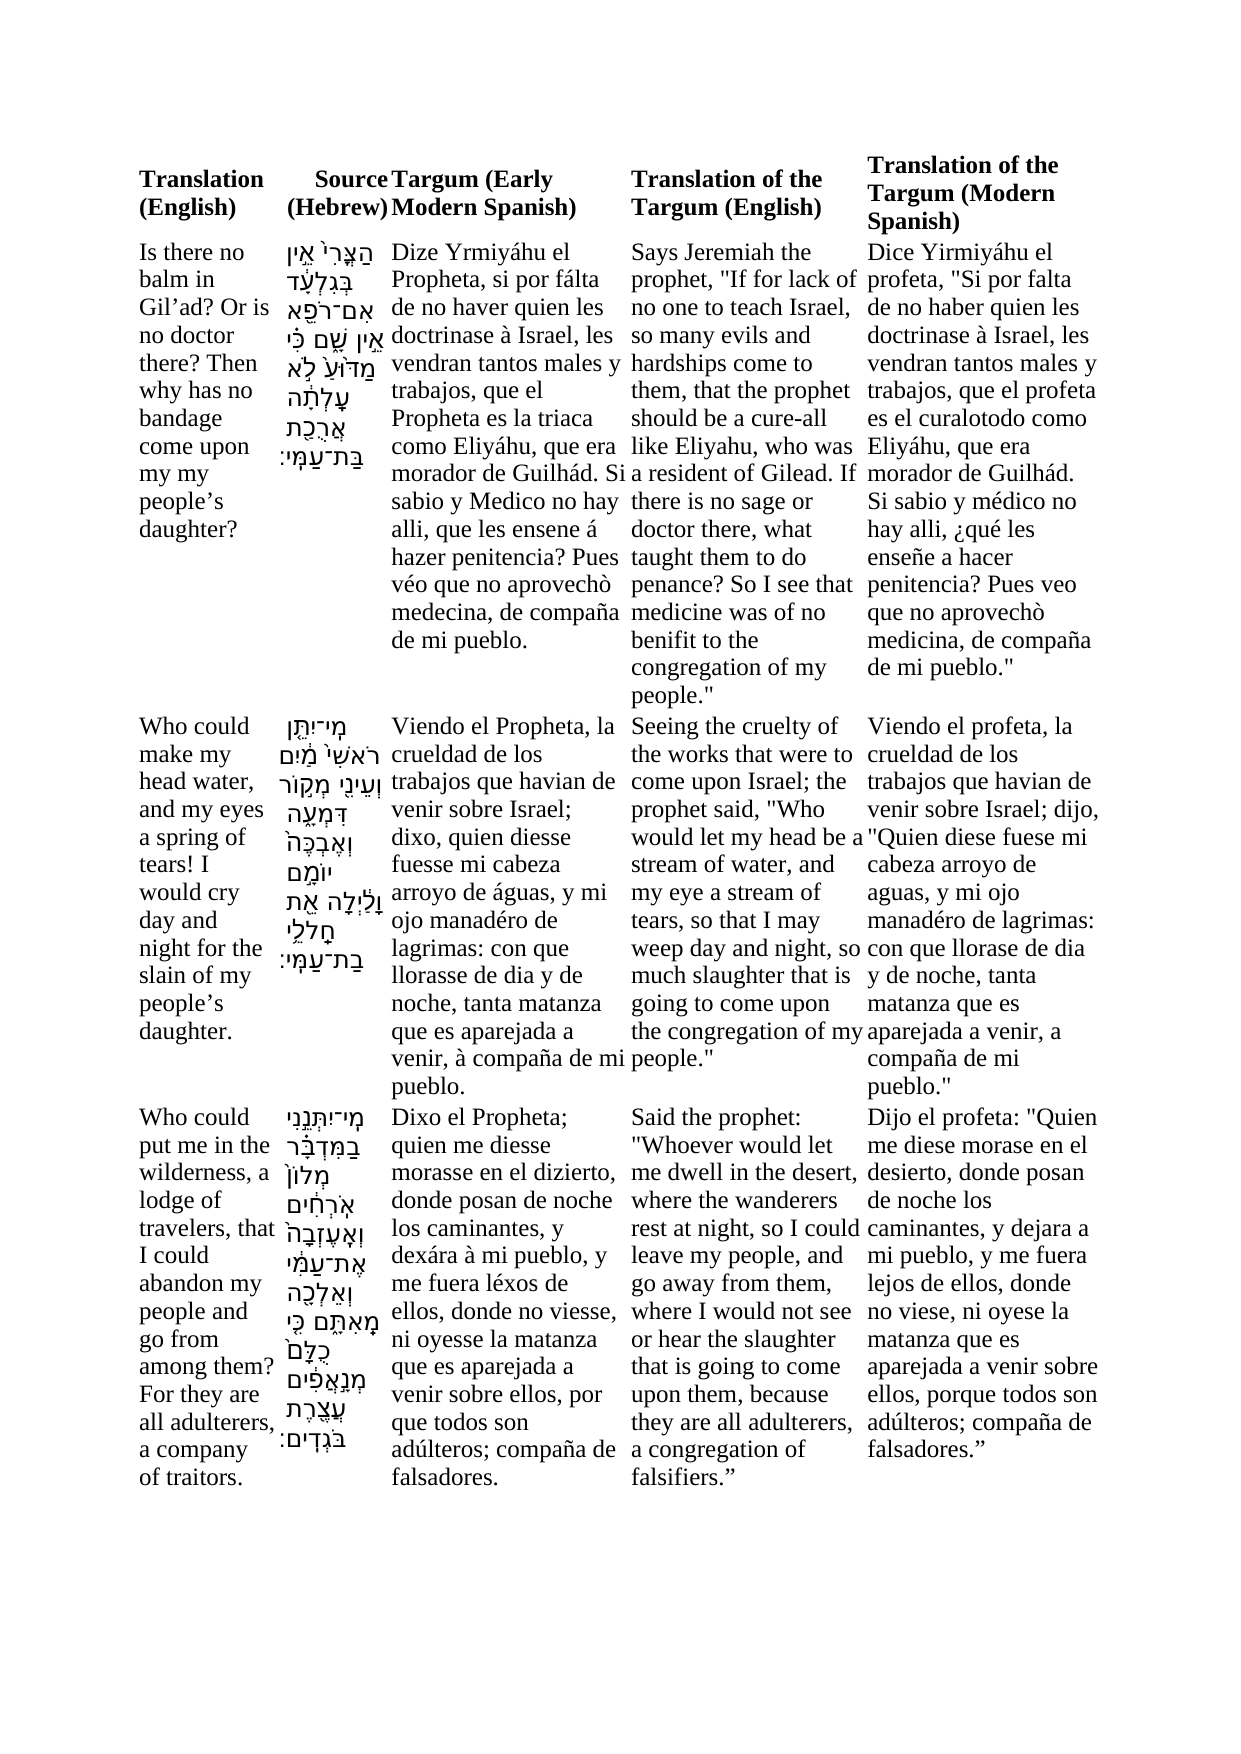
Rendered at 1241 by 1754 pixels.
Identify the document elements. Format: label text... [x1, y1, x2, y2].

table_cell Viendo el Propheta, la crueldad de los trabajos que havian de venir sobre Israel; dixo, quien diesse fuesse mi cabeza arroyo de águas, y mi ojo manadéro de lagrimas: con que llorasse de dia y de noche, tanta matanza que es aparejada a venir, à compaña de mi pueblo. [390, 710, 629, 1101]
table_cell Says Jeremiah the prophet, "If for lack of no one to teach Israel, so many evils and hardships come to them, that the prophet should be a cure-all like Eliyahu, who was a resident of Gilead. If there is no sage or doctor there, what taught them to do penance? So I see that medicine was of no benifit to the congregation of my people." [629, 236, 865, 710]
table_cell Who could make my head water, and my eyes a spring of tears! I would cry day and night for the slain of my people’s daughter. [137, 710, 276, 1101]
table_cell מִֽי־יִתֵּ֤ן רֹאשִׁי֙ מַ֔יִם וְעֵינִ֖י מְק֣וֹר דִּמְעָ֑ה וְאֶבְכֶּה֙ יוֹמָ֣ם וָלַ֔יְלָה אֵ֖ת חַֽללֵ֥י בַת־עַמִּֽי׃ [276, 710, 389, 1101]
table_cell Viendo el profeta, la crueldad de los trabajos que havian de venir sobre Israel; dijo, "Quien diese fuese mi cabeza arroyo de aguas, y mi ojo manadéro de lagrimas: con que llorase de dia y de noche, tanta matanza que es aparejada a venir, a compaña de mi pueblo." [865, 710, 1103, 1101]
table_cell הַצֳּרִי֙ אֵ֣ין בְּגִלְעָ֔ד אִם־רֹפֵ֖א אֵ֣ין שָׁ֑ם כִּ֗י מַדּ֙וּעַ֙ לֹ֣א עָֽלְתָ֔ה אֲרֻכַ֖ת בַּת־עַמִּֽי׃ [276, 236, 389, 710]
table_header Translation of the Targum (Modern Spanish) [865, 150, 1103, 236]
table_cell Dijo el profeta: "Quien me diese morase en el desierto, donde posan de noche los caminantes, y dejara a mi pueblo, y me fuera lejos de ellos, donde no viese, ni oyese la matanza que es aparejada a venir sobre ellos, porque todos son adúlteros; compaña de falsadores.” [865, 1101, 1103, 1492]
table_cell Said the prophet: "Whoever would let me dwell in the desert, where the wanderers rest at night, so I could leave my people, and go away from them, where I would not see or hear the slaughter that is going to come upon them, because they are all adulterers, a congregation of falsifiers.” [629, 1101, 865, 1492]
table_cell Is there no balm in Gil’ad? Or is no doctor there? Then why has no bandage come upon my my people’s daughter? [137, 236, 276, 710]
table_cell Dize Yrmiyáhu el Propheta, si por fálta de no haver quien les doctrinase à Israel, les vendran tantos males y trabajos, que el Propheta es la triaca como Eliyáhu, que era morador de Guilhád. Si sabio y Medico no hay alli, que les ensene á hazer penitencia? Pues véo que no aprovechò medecina, de compaña de mi pueblo. [390, 236, 629, 710]
table_cell Seeing the cruelty of the works that were to come upon Israel; the prophet said, "Who would let my head be a stream of water, and my eye a stream of tears, so that I may weep day and night, so much slaughter that is going to come upon the congregation of my people." [629, 710, 865, 1101]
table_header Translation of the Targum (English) [629, 150, 865, 236]
table_cell Who could put me in the wilderness, a lodge of travelers, that I could abandon my people and go from among them? For they are all adulterers, a company of traitors. [137, 1101, 276, 1492]
table_header Source (Hebrew) [276, 150, 389, 236]
table_header Targum (Early Modern Spanish) [390, 150, 629, 236]
table_cell מִֽי־יִתְּנֵ֣נִי בַמִּדְבָּ֗ר מְלוֹן֙ אֹֽרְחִ֔ים וְאֶֽעֶזְבָה֙ אֶת־עַמִּ֔י וְאֵלְכָ֖ה מֵֽאִתָּ֑ם כִּ֤י כֻלָּם֙ מְנָ֣אֲפִ֔ים עֲצֶ֖רֶת בֹּגְדִֽים׃ [276, 1101, 389, 1492]
table_header Translation (English) [137, 150, 276, 236]
table_cell Dice Yirmiyáhu el profeta, "Si por falta de no haber quien les doctrinase à Israel, les vendran tantos males y trabajos, que el profeta es el curalotodo como Eliyáhu, que era morador de Guilhád. Si sabio y médico no hay alli, ¿qué les enseñe a hacer penitencia? Pues veo que no aprovechò medicina, de compaña de mi pueblo." [865, 236, 1103, 710]
table_cell Dixo el Propheta; quien me diesse morasse en el dizierto, donde posan de noche los caminantes, y dexára à mi pueblo, y me fuera léxos de ellos, donde no viesse, ni oyesse la matanza que es aparejada a venir sobre ellos, por que todos son adúlteros; compaña de falsadores. [390, 1101, 629, 1492]
